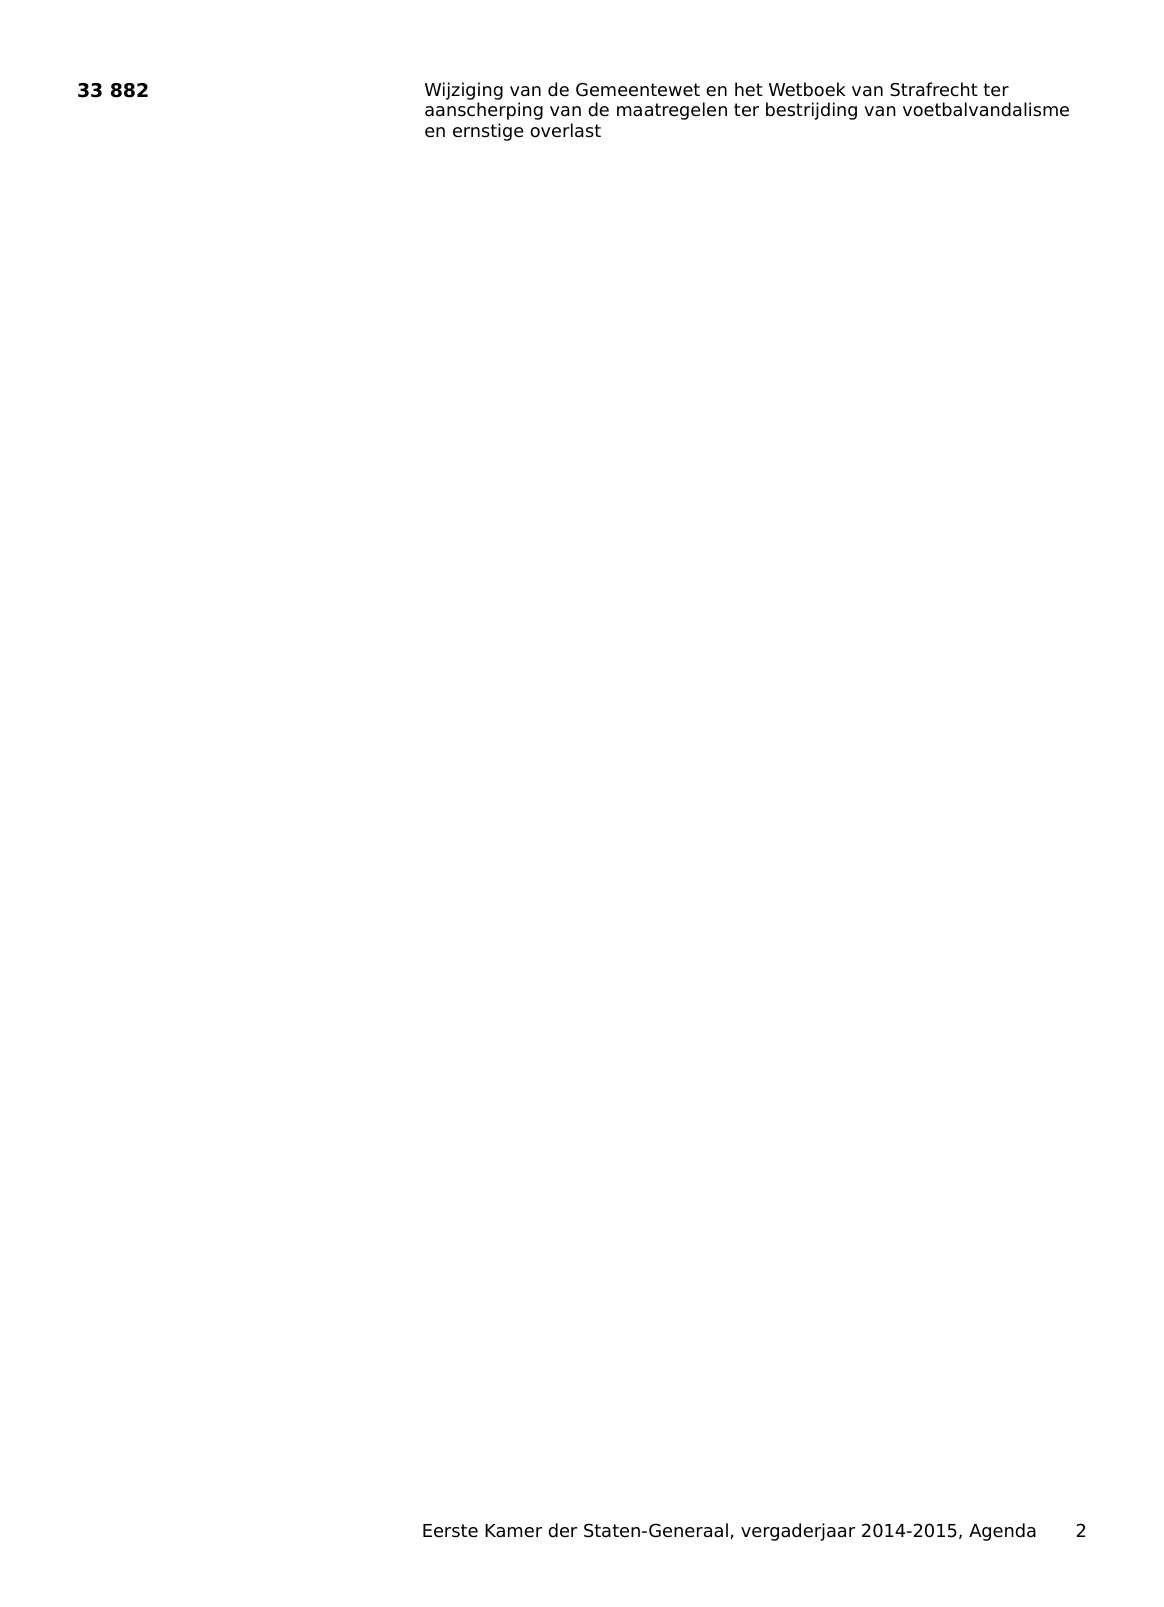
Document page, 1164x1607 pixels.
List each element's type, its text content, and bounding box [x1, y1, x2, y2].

table_cell Wijziging van de Gemeentewet en het Wetboek van Strafrecht ter aanscherping van de maatregelen ter bestrijding van voetbalvandalisme en ernstige overlast [418, 80, 1087, 142]
table_cell [401, 80, 418, 142]
table_cell [418, 59, 1087, 80]
table_cell [77, 59, 401, 80]
table_cell 33 882 [77, 80, 401, 142]
table_cell [401, 59, 418, 80]
